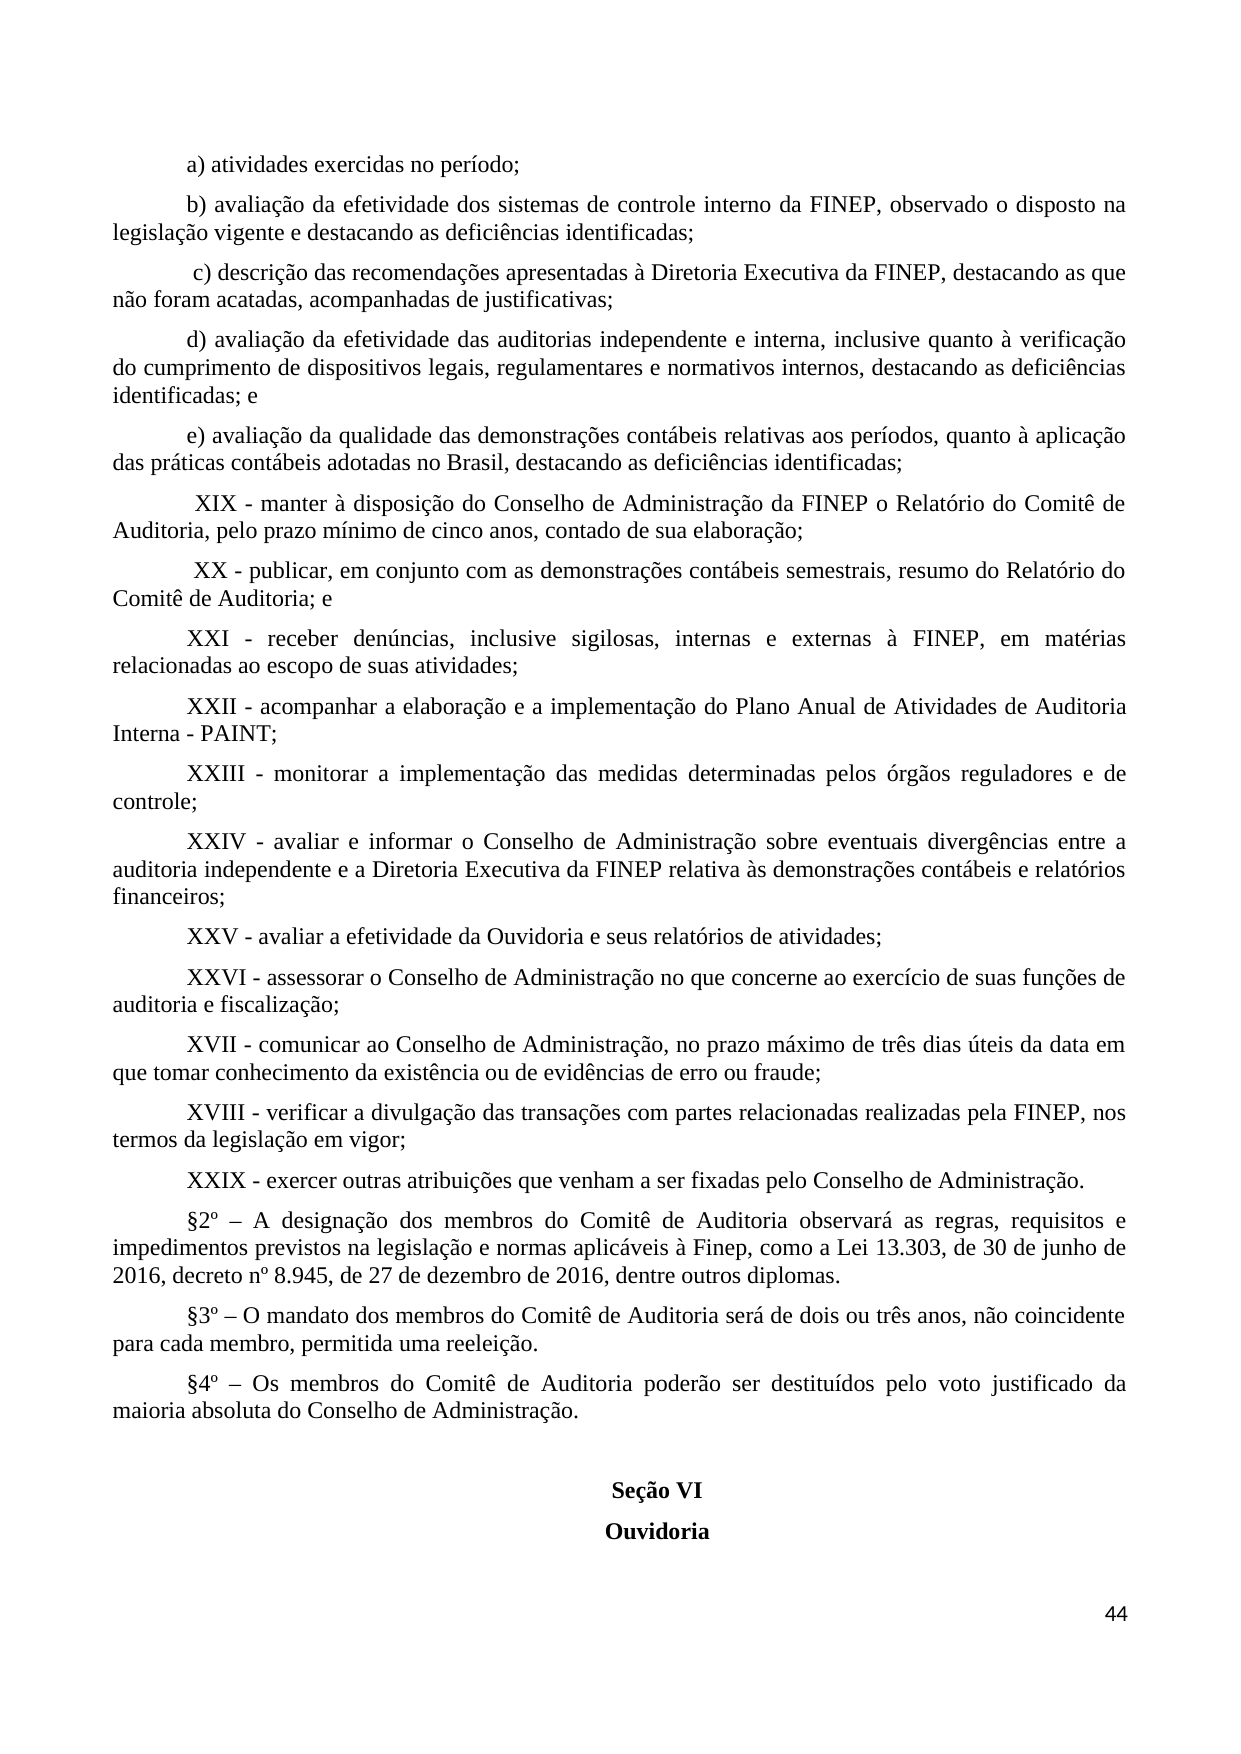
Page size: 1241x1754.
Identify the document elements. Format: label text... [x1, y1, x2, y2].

text XIX - manter à disposição do Conselho de Administração da FINEP o Relatório do Comitê de Auditoria, pelo prazo mínimo de cinco anos, contado de sua elaboração; [112, 488, 1128, 544]
text d) avaliação da efetividade das auditorias independente e interna, inclusive quanto à verificação do cumprimento de dispositivos legais, regulamentares e normativos internos, destacando as deficiências identificadas; e [112, 326, 1128, 408]
text XX - publicar, em conjunto com as demonstrações contábeis semestrais, resumo do Relatório do Comitê de Auditoria; e [112, 556, 1128, 611]
text Seção VI [112, 1477, 1128, 1504]
text XXI - receber denúncias, inclusive sigilosas, internas e externas à FINEP, em matérias relacionadas ao escopo de suas atividades; [112, 624, 1128, 679]
text §3º – O mandato dos membros do Comitê de Auditoria será de dois ou três anos, não coincidente para cada membro, permitida uma reeleição. [112, 1301, 1128, 1356]
text XXIII - monitorar a implementação das medidas determinadas pelos órgãos reguladores e de controle; [112, 759, 1128, 814]
text e) avaliação da qualidade das demonstrações contábeis relativas aos períodos, quanto à aplicação das práticas contábeis adotadas no Brasil, destacando as deficiências identificadas; [112, 421, 1128, 476]
text a) atividades exercidas no período; [112, 150, 1128, 178]
text §4º – Os membros do Comitê de Auditoria poderão ser destituídos pelo voto justificado da maioria absoluta do Conselho de Administração. [112, 1369, 1128, 1424]
text XVII - comunicar ao Conselho de Administração, no prazo máximo de três dias úteis da data em que tomar conhecimento da existência ou de evidências de erro ou fraude; [112, 1030, 1128, 1085]
text XVIII - verificar a divulgação das transações com partes relacionadas realizadas pela FINEP, nos termos da legislação em vigor; [112, 1098, 1128, 1153]
text XXIV - avaliar e informar o Conselho de Administração sobre eventuais divergências entre a auditoria independente e a Diretoria Executiva da FINEP relativa às demonstrações contábeis e relatórios financeiros; [112, 827, 1128, 910]
text XXVI - assessorar o Conselho de Administração no que concerne ao exercício de suas funções de auditoria e fiscalização; [112, 962, 1128, 1018]
text XXII - acompanhar a elaboração e a implementação do Plano Anual de Atividades de Auditoria Interna - PAINT; [112, 692, 1128, 747]
text c) descrição das recomendações apresentadas à Diretoria Executiva da FINEP, destacando as que não foram acatadas, acompanhadas de justificativas; [112, 258, 1128, 313]
text Ouvidoria [112, 1517, 1128, 1544]
text §2º – A designação dos membros do Comitê de Auditoria observará as regras, requisitos e impedimentos previstos na legislação e normas aplicáveis à Finep, como a Lei 13.303, de 30 de junho de 2016, decreto nº 8.945, de 27 de dezembro de 2016, dentre outros diplomas. [112, 1206, 1128, 1288]
text XXIX - exercer outras atribuições que venham a ser fixadas pelo Conselho de Administração. [112, 1166, 1128, 1193]
text b) avaliação da efetividade dos sistemas de controle interno da FINEP, observado o disposto na legislação vigente e destacando as deficiências identificadas; [112, 190, 1128, 245]
text XXV - avaliar a efetividade da Ouvidoria e seus relatórios de atividades; [112, 922, 1128, 950]
